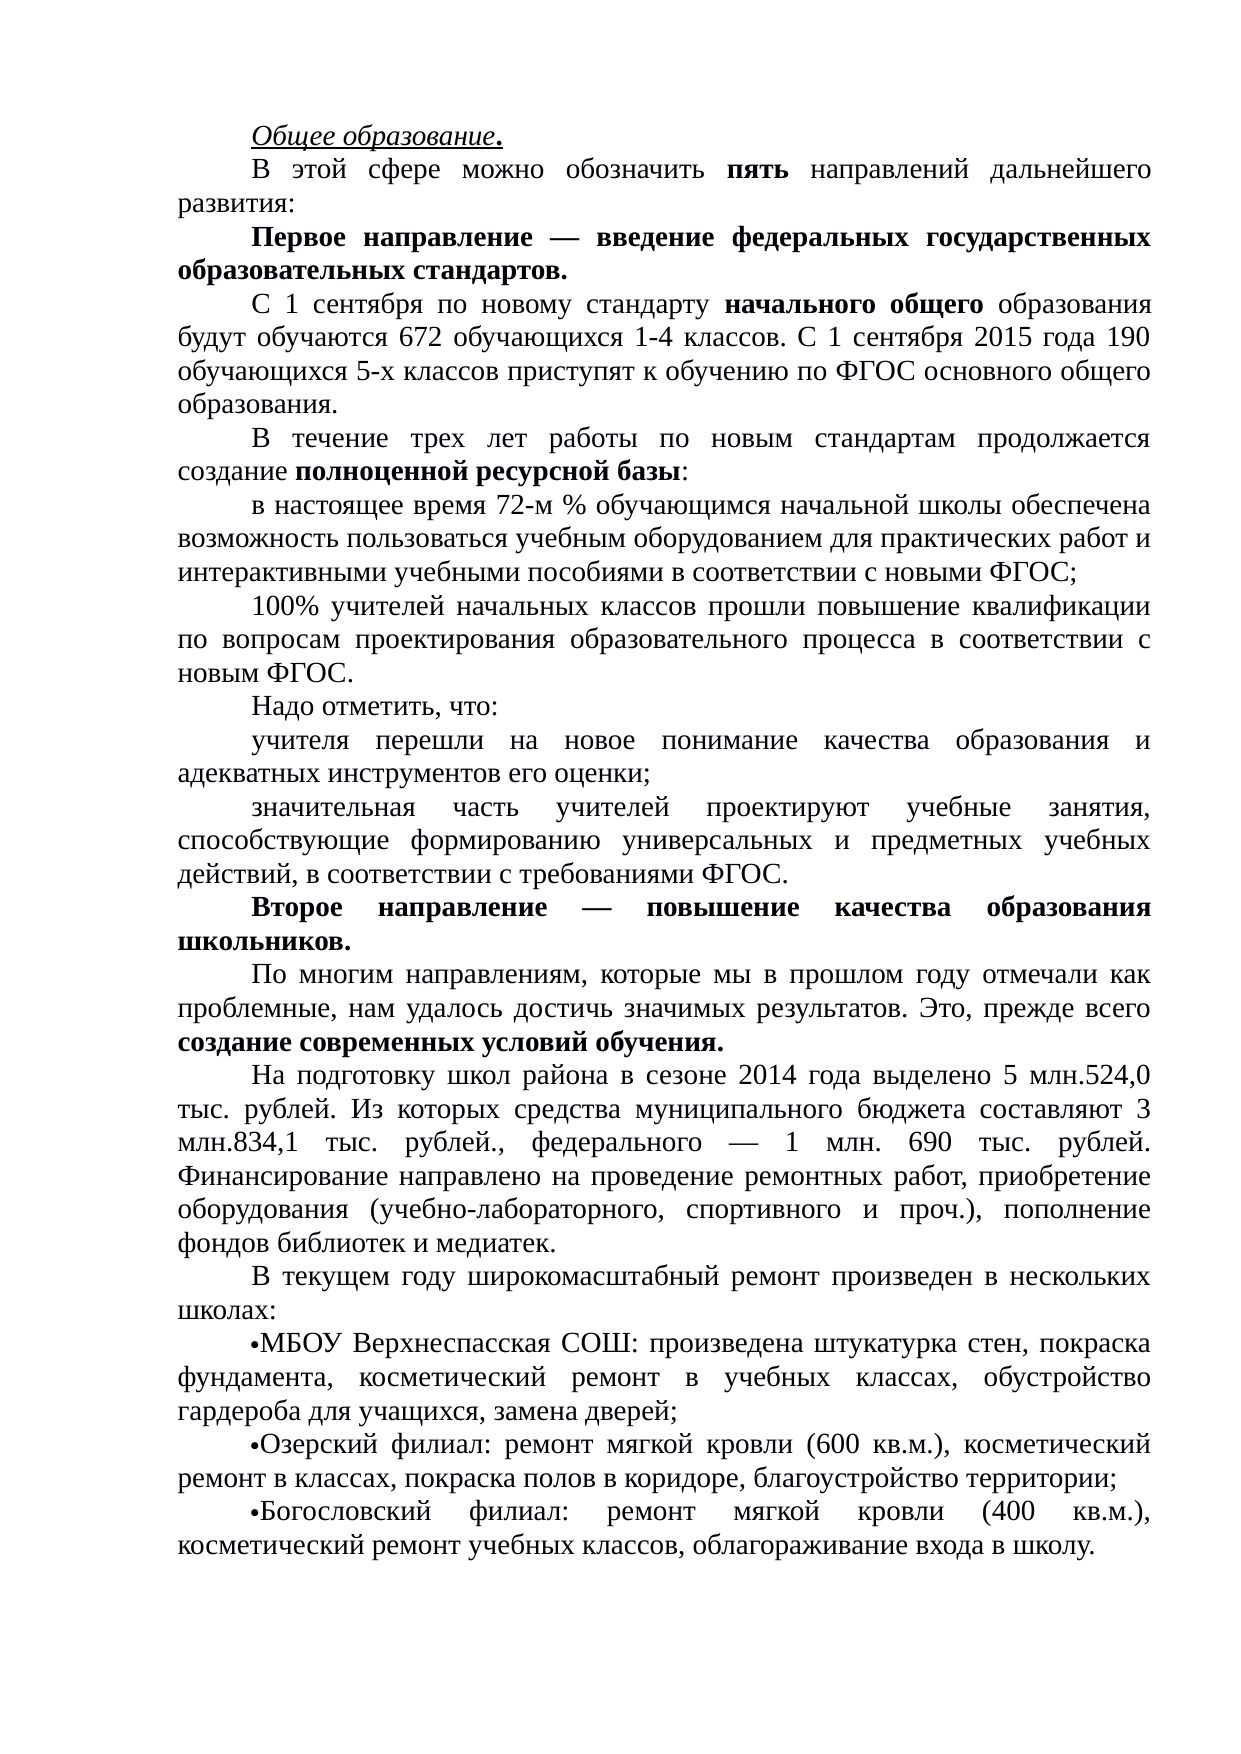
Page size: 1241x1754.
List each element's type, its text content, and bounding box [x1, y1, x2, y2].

list Богословский филиал: ремонт мягкой кровли (400 кв.м.), косметический ремонт учебных классов, облагораживание входа в школу. [177, 1493, 1152, 1560]
text Второе направление — повышение качества образования школьников. [177, 889, 1152, 957]
text По многим направлениям, которые мы в прошлом году отмечали как проблемные, нам удалось достичь значимых результатов. Это, прежде всего создание современных условий обучения. [177, 957, 1152, 1057]
text В течение трех лет работы по новым стандартам продолжается создание полноценной ресурсной базы: [177, 420, 1152, 487]
text учителя перешли на новое понимание качества образования и адекватных инструментов его оценки; [177, 722, 1152, 789]
text На подготовку школ района в сезоне 2014 года выделено 5 млн.524,0 тыс. рублей. Из которых средства муниципального бюджета составляют 3 млн.834,1 тыс. рублей., федерального — 1 млн. 690 тыс. рублей. Финансирование направлено на проведение ремонтных работ, приобретение оборудования (учебно-лабораторного, спортивного и проч.), пополнение фондов библиотек и медиатек. [177, 1057, 1152, 1258]
text в настоящее время 72-м % обучающимся начальной школы обеспечена возможность пользоваться учебным оборудованием для практических работ и интерактивными учебными пособиями в соответствии с новыми ФГОС; [177, 487, 1152, 588]
list МБОУ Верхнеспасская СОШ: произведена штукатурка стен, покраска фундамента, косметический ремонт в учебных классах, обустройство гардероба для учащихся, замена дверей; [177, 1326, 1152, 1426]
text значительная часть учителей проектируют учебные занятия, способствующие формированию универсальных и предметных учебных действий, в соответствии с требованиями ФГОС. [177, 789, 1152, 889]
text Надо отметить, что: [177, 688, 1152, 722]
text Общее образование. [177, 118, 1152, 152]
text С 1 сентября по новому стандарту начального общего образования будут обучаются 672 обучающихся 1-4 классов. С 1 сентября 2015 года 190 обучающихся 5-х классов приступят к обучению по ФГОС основного общего образования. [177, 286, 1152, 420]
text В текущем году широкомасштабный ремонт произведен в нескольких школах: [177, 1258, 1152, 1326]
text Первое направление — введение федеральных государственных образовательных стандартов. [177, 219, 1152, 286]
text В этой сфере можно обозначить пять направлений дальнейшего развития: [177, 152, 1152, 219]
text 100% учителей начальных классов прошли повышение квалификации по вопросам проектирования образовательного процесса в соответствии с новым ФГОС. [177, 588, 1152, 688]
list Озерский филиал: ремонт мягкой кровли (600 кв.м.), косметический ремонт в классах, покраска полов в коридоре, благоустройство территории; [177, 1426, 1152, 1493]
